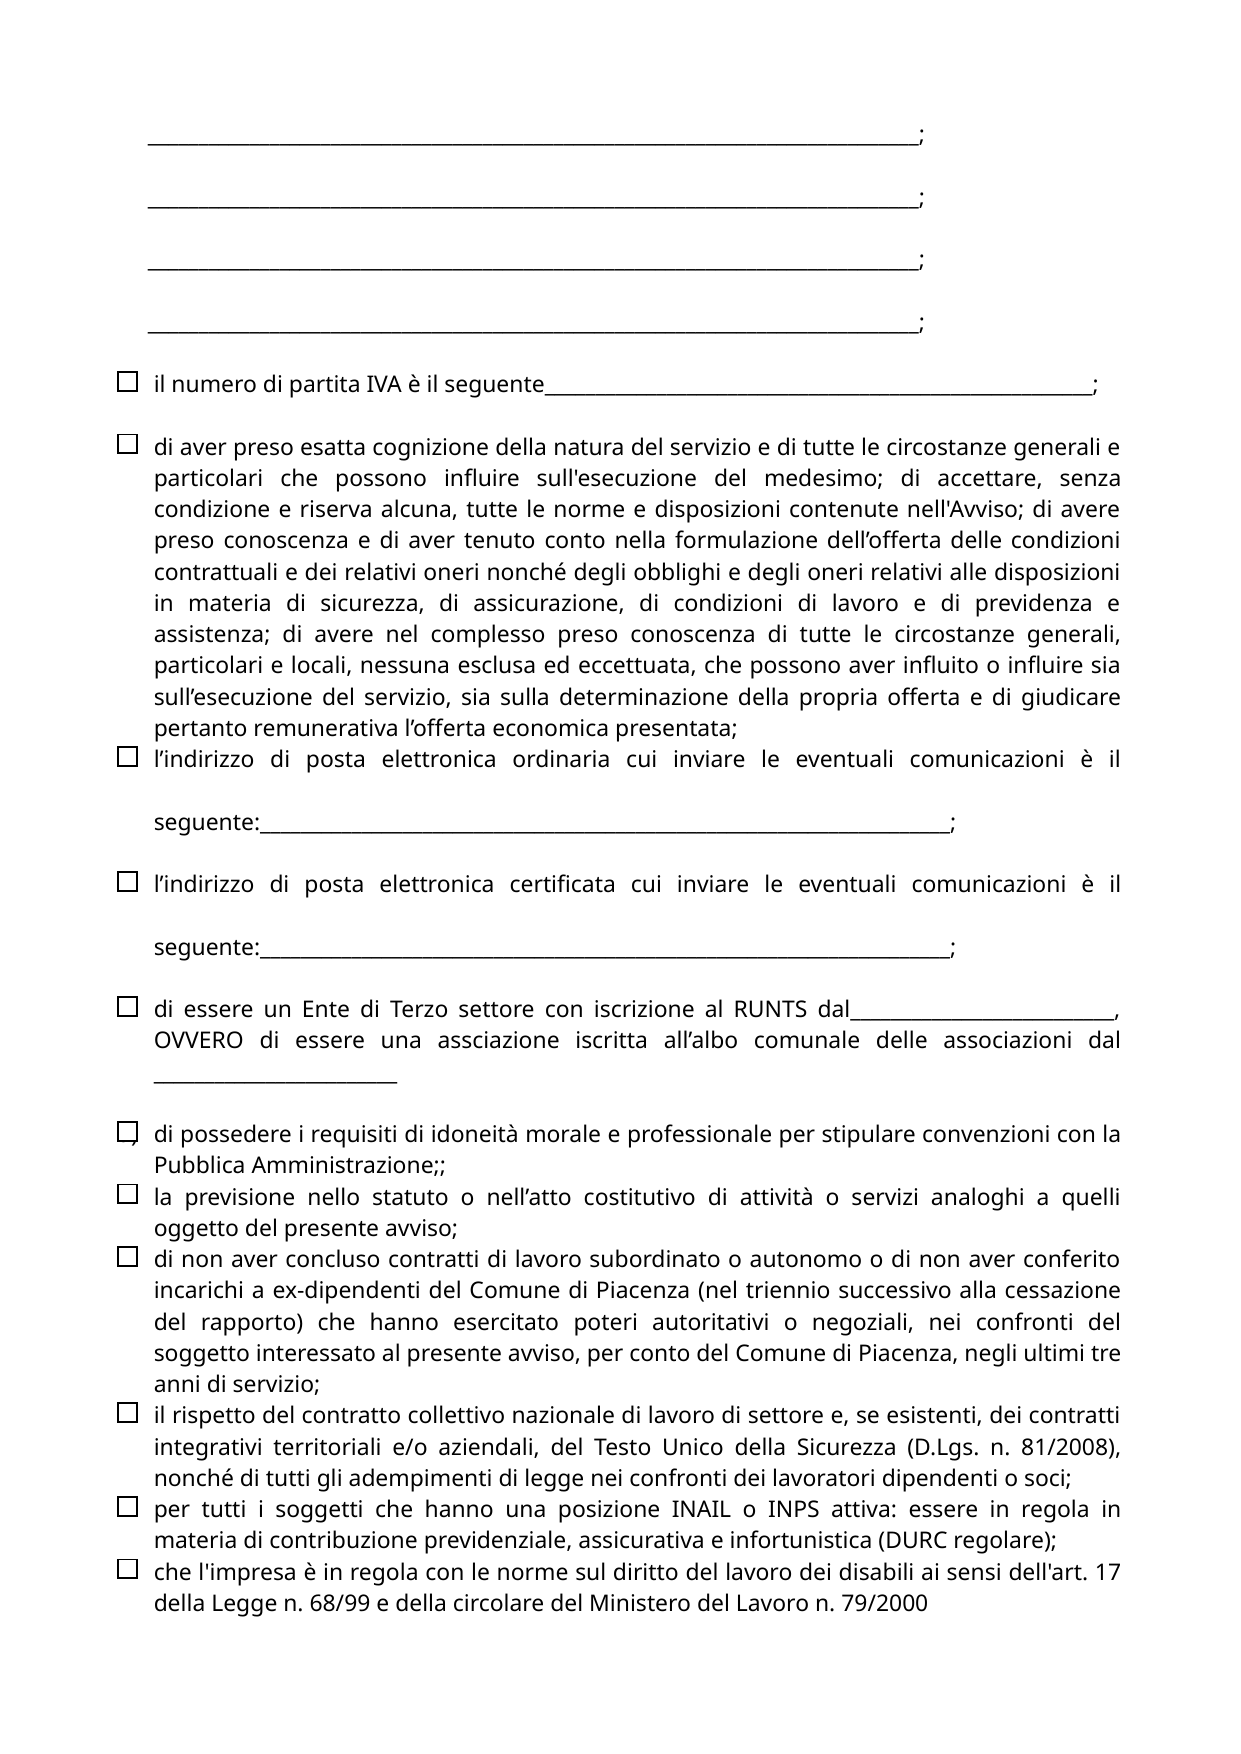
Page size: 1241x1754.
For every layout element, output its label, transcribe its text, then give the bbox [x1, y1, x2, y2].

list il numero di partita IVA è il seguente______________________________________________________; [118, 368, 1122, 399]
list di non aver concluso contratti di lavoro subordinato o autonomo o di non aver conferito incarichi a ex-dipendenti del Comune di Piacenza (nel triennio successivo alla cessazione del rapporto) che hanno esercitato poteri autoritativi o negoziali, nei confronti del soggetto interessato al presente avviso, per conto del Comune di Piacenza, negli ultimi tre anni di servizio; [118, 1243, 1122, 1399]
text ____________________________________________________________________________; [148, 243, 1122, 274]
list per tutti i soggetti che hanno una posizione INAIL o INPS attiva: essere in regola in materia di contribuzione previdenziale, assicurativa e infortunistica (DURC regolare); [118, 1493, 1122, 1556]
list che l'impresa è in regola con le norme sul diritto del lavoro dei disabili ai sensi dell'art. 17 della Legge n. 68/99 e della circolare del Ministero del Lavoro n. 79/2000 [118, 1556, 1122, 1618]
list di possedere i requisiti di idoneità morale e professionale per stipulare convenzioni con la Pubblica Amministrazione;; [118, 1118, 1122, 1181]
list di aver preso esatta cognizione della natura del servizio e di tutte le circostanze generali e particolari che possono influire sull'esecuzione del medesimo; di accettare, senza condizione e riserva alcuna, tutte le norme e disposizioni contenute nell'Avviso; di avere preso conoscenza e di aver tenuto conto nella formulazione dell’offerta delle condizioni contrattuali e dei relativi oneri nonché degli obblighi e degli oneri relativi alle disposizioni in materia di sicurezza, di assicurazione, di condizioni di lavoro e di previdenza e assistenza; di avere nel complesso preso conoscenza di tutte le circostanze generali, particolari e locali, nessuna esclusa ed eccettuata, che possono aver influito o influire sia sull’esecuzione del servizio, sia sulla determinazione della propria offerta e di giudicare pertanto remunerativa l’offerta economica presentata; [118, 431, 1122, 743]
list di essere un Ente di Terzo settore con iscrizione al RUNTS dal__________________________, OVVERO di essere una assciazione iscritta all’albo comunale delle associazioni dal ________________________ [118, 993, 1122, 1087]
list l’indirizzo di posta elettronica ordinaria cui inviare le eventuali comunicazioni è il seguente:____________________________________________________________________; [118, 743, 1122, 837]
list l’indirizzo di posta elettronica certificata cui inviare le eventuali comunicazioni è il seguente:____________________________________________________________________; [118, 868, 1122, 962]
list il rispetto del contratto collettivo nazionale di lavoro di settore e, se esistenti, dei contratti integrativi territoriali e/o aziendali, del Testo Unico della Sicurezza (D.Lgs. n. 81/2008), nonché di tutti gli adempimenti di legge nei confronti dei lavoratori dipendenti o soci; [118, 1399, 1122, 1493]
list la previsione nello statuto o nell’atto costitutivo di attività o servizi analoghi a quelli oggetto del presente avviso; [118, 1181, 1122, 1243]
text ____________________________________________________________________________; [148, 118, 1122, 149]
text ____________________________________________________________________________; [148, 306, 1122, 337]
text ____________________________________________________________________________; [148, 181, 1122, 212]
